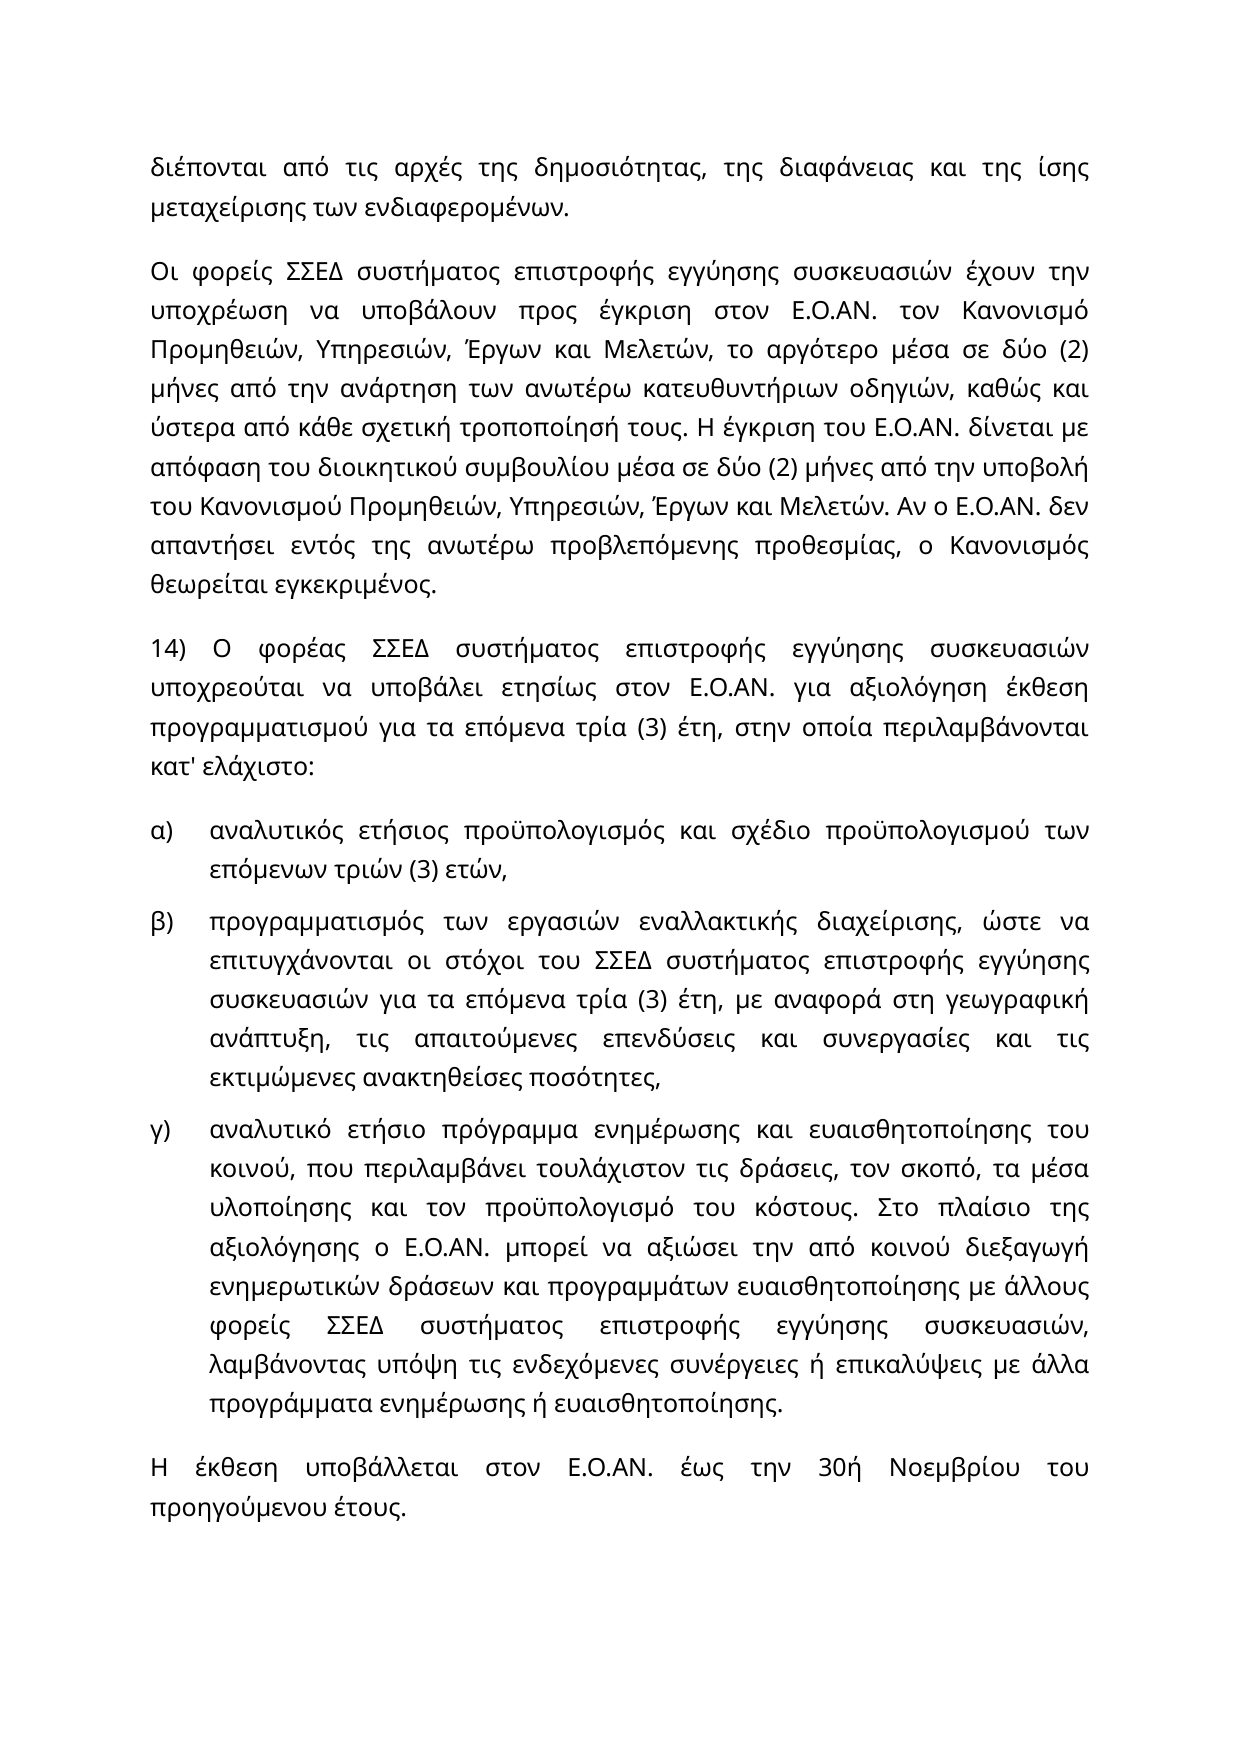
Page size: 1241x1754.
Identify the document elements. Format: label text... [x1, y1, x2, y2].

text Η έκθεση υποβάλλεται στον Ε.Ο.ΑΝ. έως την 30ή Νοεμβρίου του προηγούμενου έτους. [150, 1450, 1090, 1523]
list β) προγραμματισμός των εργασιών εναλλακτικής διαχείρισης, ώστε να επιτυγχάνονται οι στόχοι του ΣΣΕΔ συστήματος επιστροφής εγγύησης συσκευασιών για τα επόμενα τρία (3) έτη, με αναφορά στη γεωγραφική ανάπτυξη, τις απαιτούμενες επενδύσεις και συνεργασίες και τις εκτιμώμενες ανακτηθείσες ποσότητες, [150, 903, 1090, 1094]
list α) αναλυτικός ετήσιος προϋπολογισμός και σχέδιο προϋπολογισμού των επόμενων τριών (3) ετών, [150, 812, 1090, 886]
list γ) αναλυτικό ετήσιο πρόγραμμα ενημέρωσης και ευαισθητοποίησης του κοινού, που περιλαμβάνει τουλάχιστον τις δράσεις, τον σκοπό, τα μέσα υλοποίησης και τον προϋπολογισμό του κόστους. Στο πλαίσιο της αξιολόγησης ο Ε.Ο.ΑΝ. μπορεί να αξιώσει την από κοινού διεξαγωγή ενημερωτικών δράσεων και προγραμμάτων ευαισθητοποίησης με άλλους φορείς ΣΣΕΔ συστήματος επιστροφής εγγύησης συσκευασιών, λαμβάνοντας υπόψη τις ενδεχόμενες συνέργειες ή επικαλύψεις με άλλα προγράμματα ενημέρωσης ή ευαισθητοποίησης. [150, 1112, 1090, 1420]
text Οι φορείς ΣΣΕΔ συστήματος επιστροφής εγγύησης συσκευασιών έχουν την υποχρέωση να υποβάλουν προς έγκριση στον Ε.Ο.ΑΝ. τον Κανονισμό Προμηθειών, Υπηρεσιών, Έργων και Μελετών, το αργότερο μέσα σε δύο (2) μήνες από την ανάρτηση των ανωτέρω κατευθυντήριων οδηγιών, καθώς και ύστερα από κάθε σχετική τροποποίησή τους. Η έγκριση του Ε.Ο.ΑΝ. δίνεται με απόφαση του διοικητικού συμβουλίου μέσα σε δύο (2) μήνες από την υποβολή του Κανονισμού Προμηθειών, Υπηρεσιών, Έργων και Μελετών. Αν ο Ε.Ο.ΑΝ. δεν απαντήσει εντός της ανωτέρω προβλεπόμενης προθεσμίας, ο Κανονισμός θεωρείται εγκεκριμένος. [150, 253, 1090, 601]
text διέπονται από τις αρχές της δημοσιότητας, της διαφάνειας και της ίσης μεταχείρισης των ενδιαφερομένων. [150, 150, 1090, 223]
text 14) Ο φορέας ΣΣΕΔ συστήματος επιστροφής εγγύησης συσκευασιών υποχρεούται να υποβάλει ετησίως στον Ε.Ο.ΑΝ. για αξιολόγηση έκθεση προγραμματισμού για τα επόμενα τρία (3) έτη, στην οποία περιλαμβάνονται κατ' ελάχιστο: [150, 631, 1090, 782]
